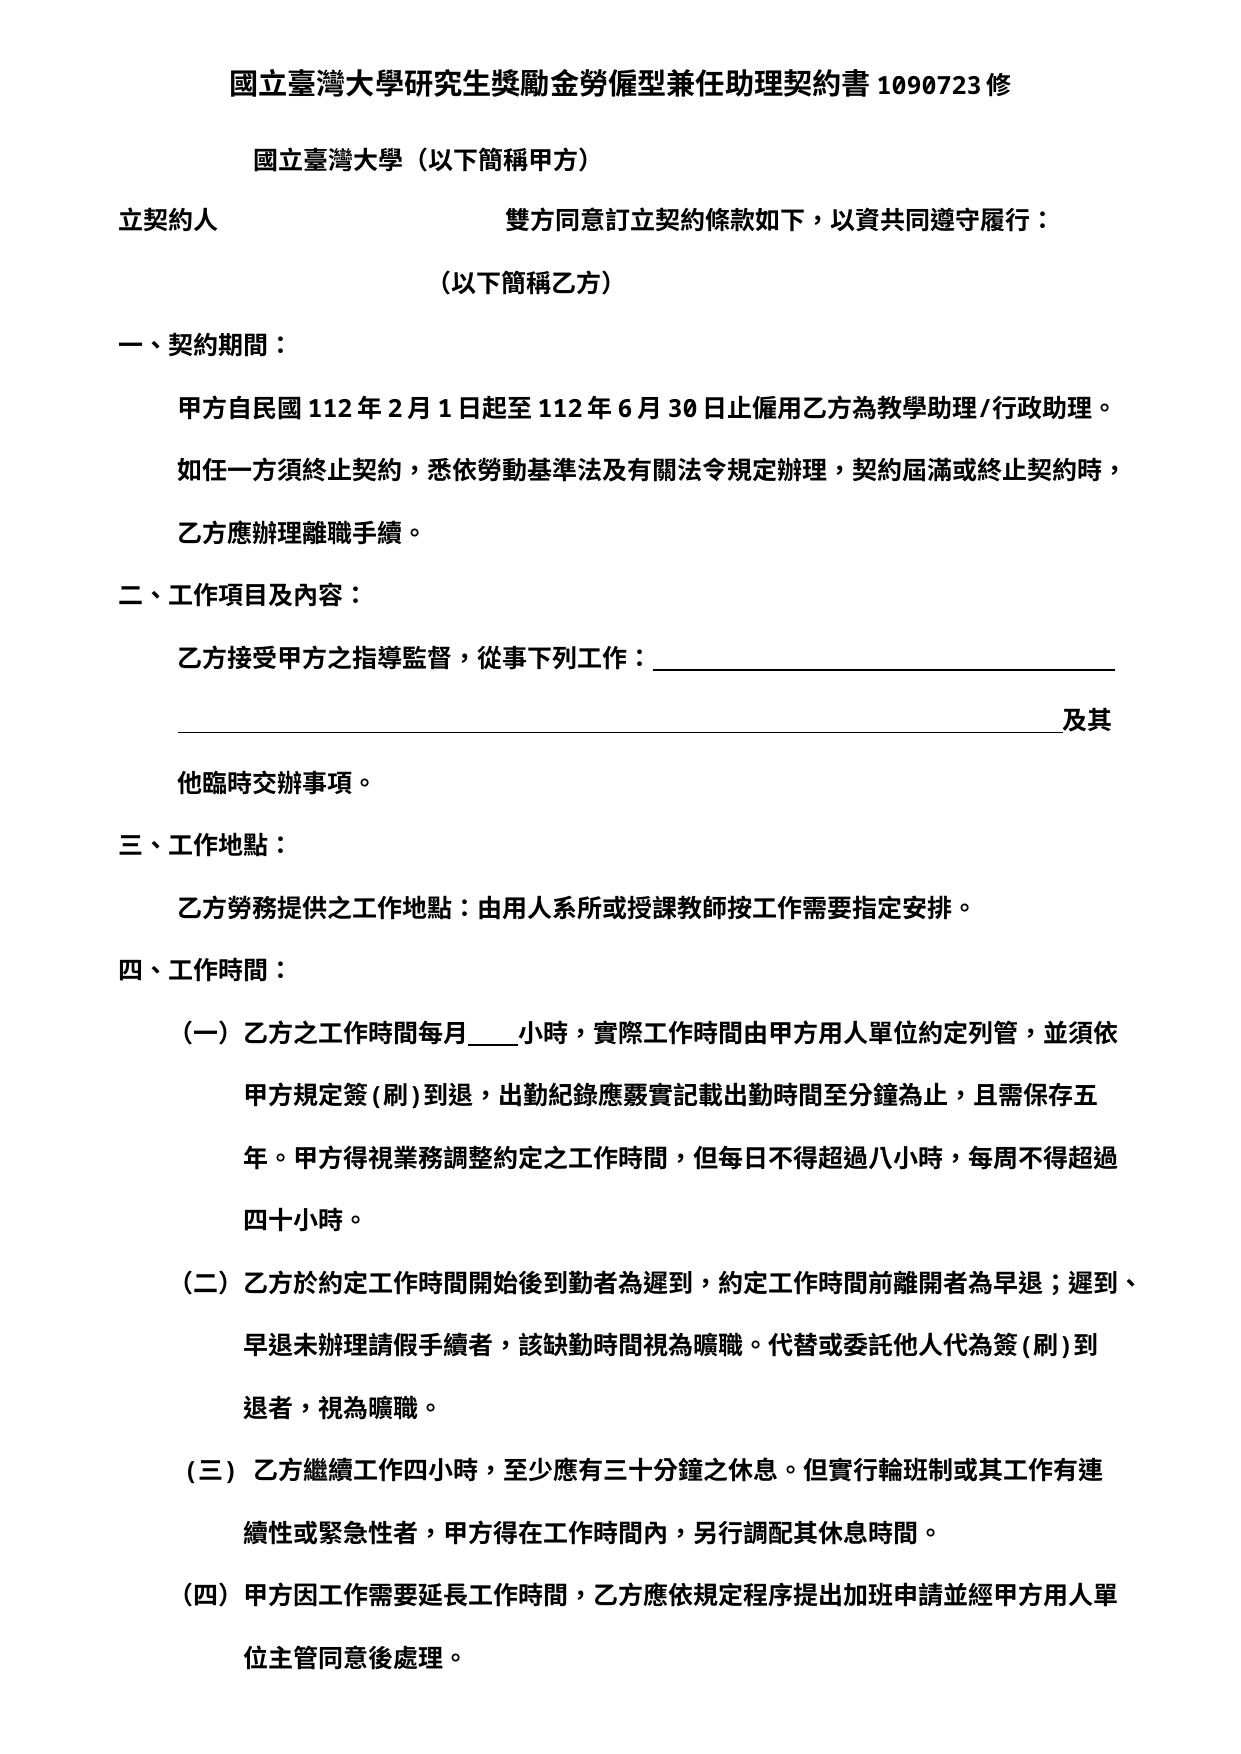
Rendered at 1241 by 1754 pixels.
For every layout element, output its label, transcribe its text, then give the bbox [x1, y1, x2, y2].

text 乙方勞務提供之工作地點：由用人系所或授課教師按工作需要指定安排。 [162, 864, 1122, 927]
text 立契約人 雙方同意訂立契約條款如下，以資共同遵守履行： [118, 177, 1122, 239]
text 國立臺灣大學研究生獎勵金勞僱型兼任助理契約書1090723修 [118, 64, 1122, 102]
text 三、工作地點： [118, 802, 1122, 864]
text 乙方接受甲方之指導監督，從事下列工作： [177, 614, 1122, 677]
text 四、工作時間： [118, 927, 1122, 989]
text （四）甲方因工作需要延長工作時間，乙方應依規定程序提出加班申請並經甲方用人單位主管同意後處理。 [168, 1552, 1122, 1677]
text （二）乙方於約定工作時間開始後到勤者為遲到，約定工作時間前離開者為早退；遲到、早退未辦理請假手續者，該缺勤時間視為曠職。代替或委託他人代為簽(刷)到退者，視為曠職。 [168, 1239, 1122, 1427]
text (三) 乙方繼續工作四小時，至少應有三十分鐘之休息。但實行輪班制或其工作有連續性或緊急性者，甲方得在工作時間內，另行調配其休息時間。 [168, 1427, 1122, 1552]
text 及其他臨時交辦事項。 [177, 677, 1122, 802]
text 二、工作項目及內容： [118, 552, 1122, 614]
text （以下簡稱乙方） [118, 239, 1122, 302]
text 國立臺灣大學（以下簡稱甲方） [118, 139, 1122, 177]
text 甲方自民國112年2月1日起至112年6月30日止僱用乙方為教學助理/行政助理。如任一方須終止契約，悉依勞動基準法及有關法令規定辦理，契約屆滿或終止契約時，乙方應辦理離職手續。 [177, 364, 1122, 552]
text （一）乙方之工作時間每月 小時，實際工作時間由甲方用人單位約定列管，並須依甲方規定簽(刷)到退，出勤紀錄應覈實記載出勤時間至分鐘為止，且需保存五年。甲方得視業務調整約定之工作時間，但每日不得超過八小時，每周不得超過四十小時。 [168, 989, 1122, 1239]
text 一、契約期間： [118, 302, 1122, 364]
